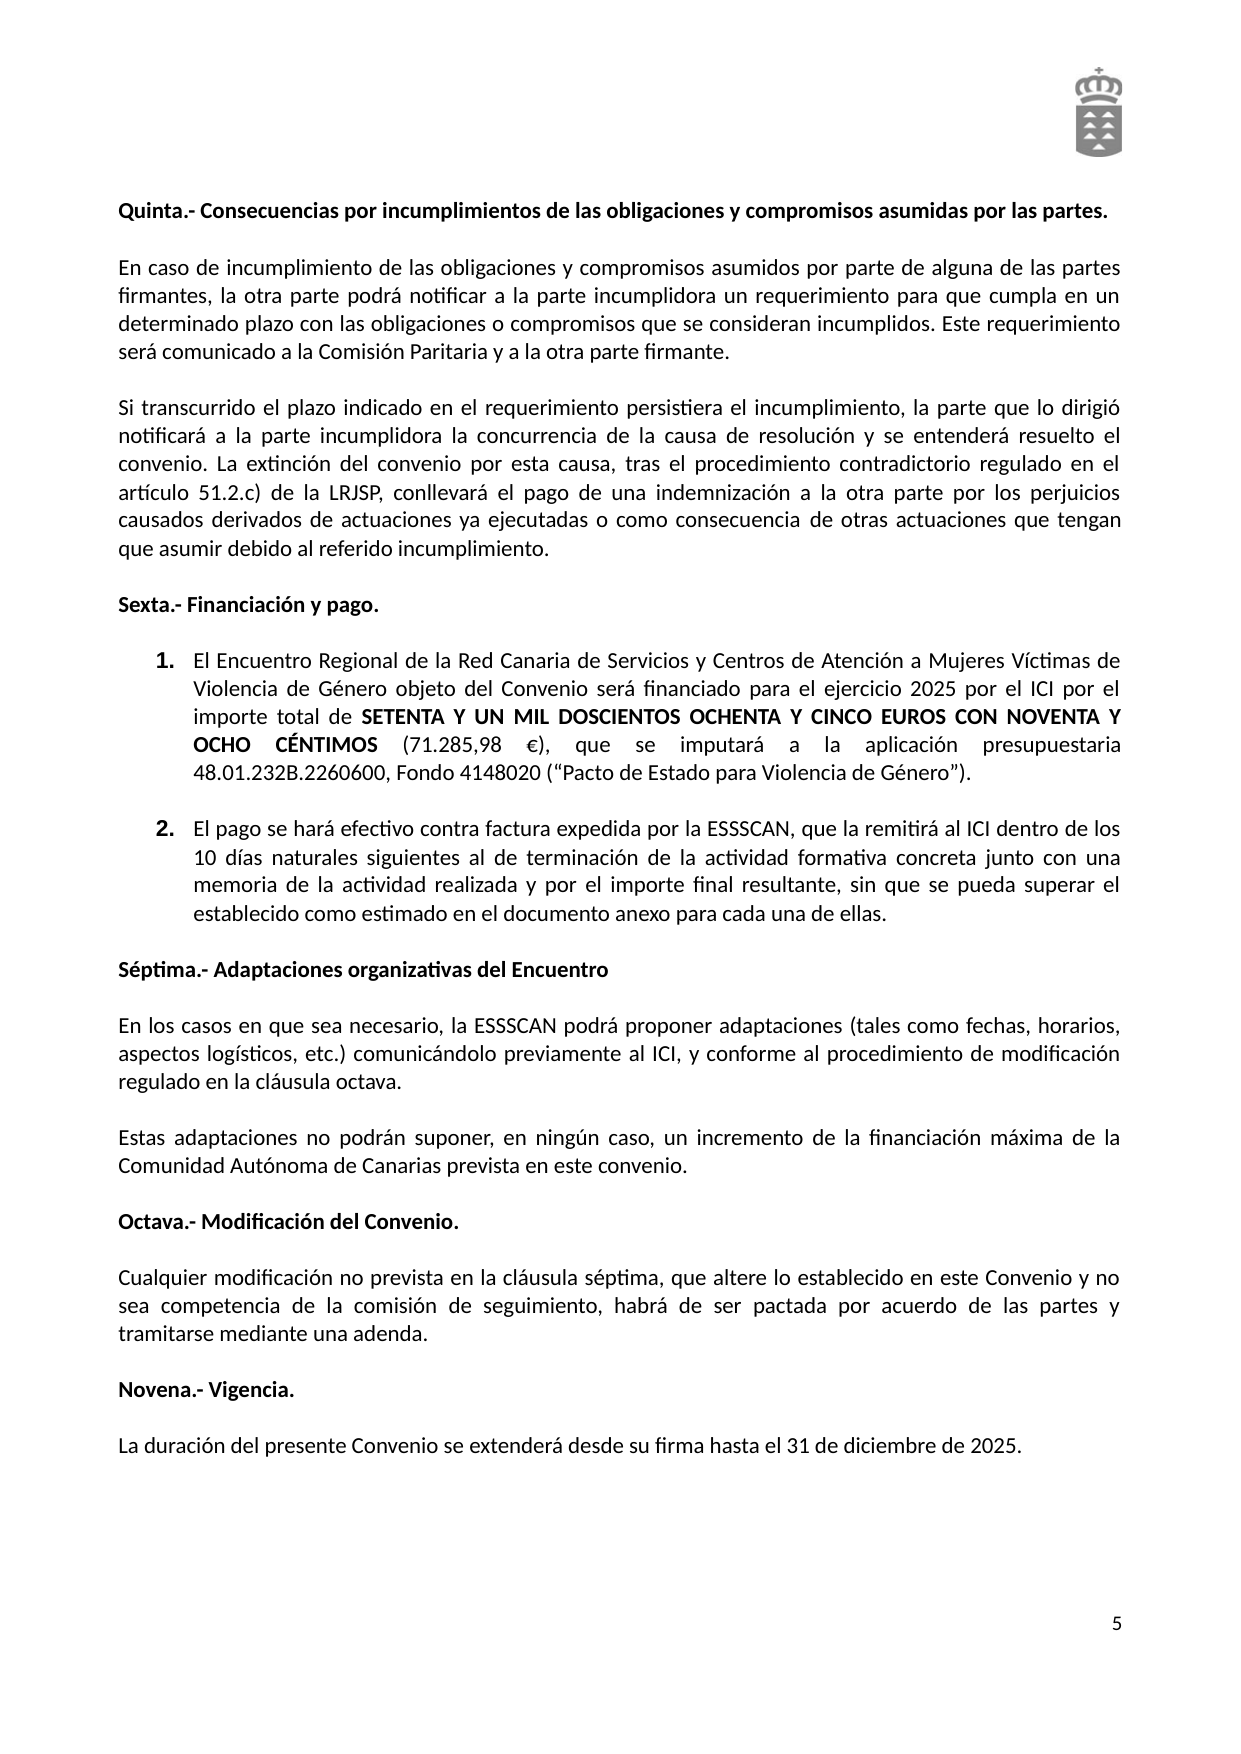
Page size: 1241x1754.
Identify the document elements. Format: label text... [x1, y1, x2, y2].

text En los casos en que sea necesario, la ESSSCAN podrá proponer adaptaciones (tales como fechas, horarios, aspectos logísticos, etc.) comunicándolo previamente al ICI, y conforme al procedimiento de modificación regulado en la cláusula octava. [118, 1011, 1122, 1095]
text Si transcurrido el plazo indicado en el requerimiento persistiera el incumplimiento, la parte que lo dirigió notificará a la parte incumplidora la concurrencia de la causa de resolución y se entenderá resuelto el convenio. La extinción del convenio por esta causa, tras el procedimiento contradictorio regulado en el artículo 51.2.c) de la LRJSP, conllevará el pago de una indemnización a la otra parte por los perjuicios causados derivados de actuaciones ya ejecutadas o como consecuencia de otras actuaciones que tengan que asumir debido al referido incumplimiento. [118, 393, 1122, 562]
text Octava.- Modificación del Convenio. [118, 1207, 1122, 1235]
text Estas adaptaciones no podrán suponer, en ningún caso, un incremento de la financiación máxima de la Comunidad Autónoma de Canarias prevista en este convenio. [118, 1123, 1122, 1179]
text La duración del presente Convenio se extenderá desde su firma hasta el 31 de diciembre de 2025. [118, 1431, 1122, 1459]
list El pago se hará efectivo contra factura expedida por la ESSSCAN, que la remitirá al ICI dentro de los 10 días naturales siguientes al de terminación de la actividad formativa concreta junto con una memoria de la actividad realizada y por el importe final resultante, sin que se pueda superar el establecido como estimado en el documento anexo para cada una de ellas. [156, 814, 1122, 927]
text Sexta.- Financiación y pago. [118, 590, 1122, 618]
text En caso de incumplimiento de las obligaciones y compromisos asumidos por parte de alguna de las partes firmantes, la otra parte podrá notificar a la parte incumplidora un requerimiento para que cumpla en un determinado plazo con las obligaciones o compromisos que se consideran incumplidos. Este requerimiento será comunicado a la Comisión Paritaria y a la otra parte firmante. [118, 253, 1122, 366]
text Séptima.- Adaptaciones organizativas del Encuentro [118, 955, 1122, 983]
text Novena.- Vigencia. [118, 1375, 1122, 1403]
text Quinta.- Consecuencias por incumplimientos de las obligaciones y compromisos asumidas por las partes. [118, 197, 1122, 225]
text Cualquier modificación no prevista en la cláusula séptima, que altere lo establecido en este Convenio y no sea competencia de la comisión de seguimiento, habrá de ser pactada por acuerdo de las partes y tramitarse mediante una adenda. [118, 1263, 1122, 1347]
list El Encuentro Regional de la Red Canaria de Servicios y Centros de Atención a Mujeres Víctimas de Violencia de Género objeto del Convenio será financiado para el ejercicio 2025 por el ICI por el importe total de SETENTA Y UN MIL DOSCIENTOS OCHENTA Y CINCO EUROS CON NOVENTA Y OCHO CÉNTIMOS (71.285,98 €), que se imputará a la aplicación presupuestaria 48.01.232B.2260600, Fondo 4148020 (“Pacto de Estado para Violencia de Género”). [156, 646, 1122, 786]
picture [1075, 67, 1123, 157]
